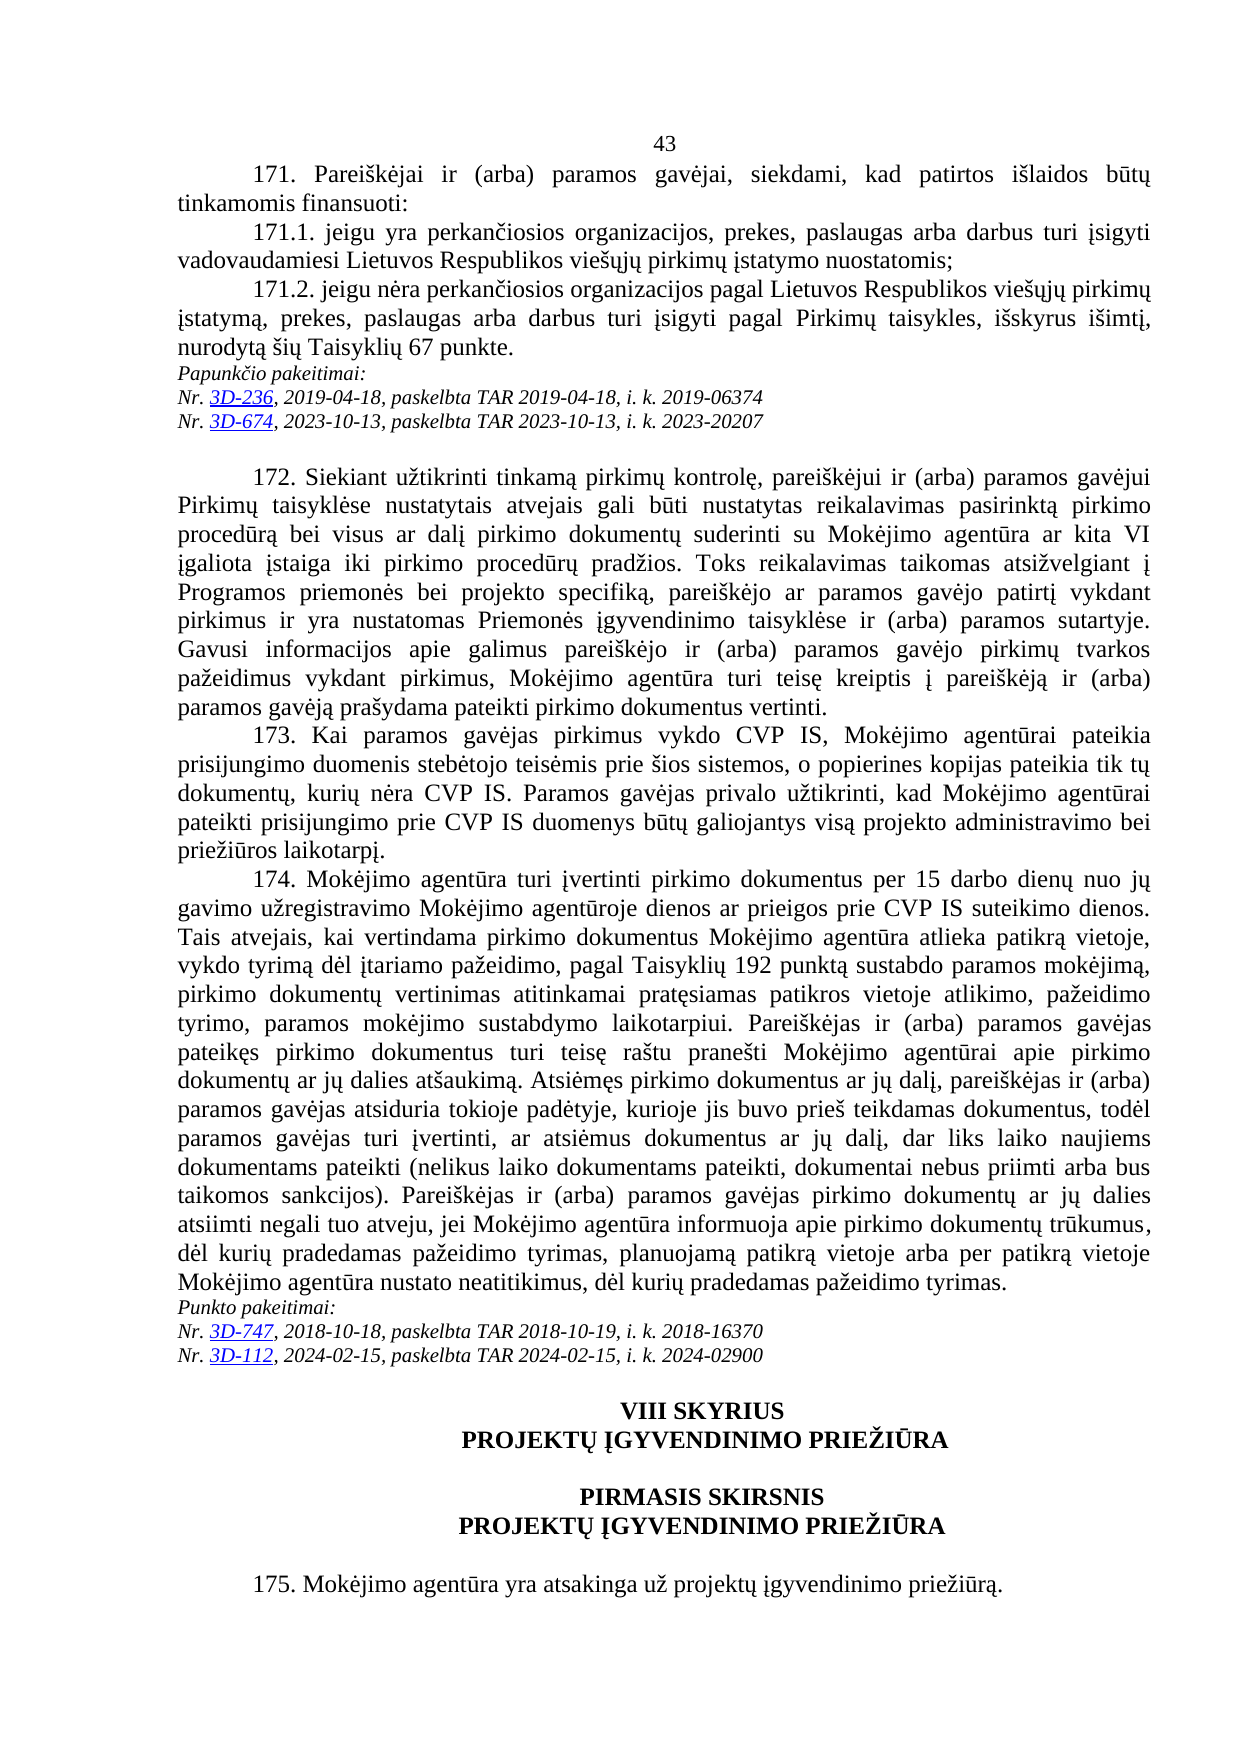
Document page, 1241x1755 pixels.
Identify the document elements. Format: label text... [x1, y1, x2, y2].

text 171.1. jeigu yra perkančiosios organizacijos, prekes, paslaugas arba darbus turi įsigyti vadovaudamiesi Lietuvos Respublikos viešųjų pirkimų įstatymo nuostatomis; [177, 217, 1152, 274]
text 174. Mokėjimo agentūra turi įvertinti pirkimo dokumentus per 15 darbo dienų nuo jų gavimo užregistravimo Mokėjimo agentūroje dienos ar prieigos prie CVP IS suteikimo dienos. Tais atvejais, kai vertindama pirkimo dokumentus Mokėjimo agentūra atlieka patikrą vietoje, vykdo tyrimą dėl įtariamo pažeidimo, pagal Taisyklių 192 punktą sustabdo paramos mokėjimą, pirkimo dokumentų vertinimas atitinkamai pratęsiamas patikros vietoje atlikimo, pažeidimo tyrimo, paramos mokėjimo sustabdymo laikotarpiui. Pareiškėjas ir (arba) paramos gavėjas pateikęs pirkimo dokumentus turi teisę raštu pranešti Mokėjimo agentūrai apie pirkimo dokumentų ar jų dalies atšaukimą. Atsiėmęs pirkimo dokumentus ar jų dalį, pareiškėjas ir (arba) paramos gavėjas atsiduria tokioje padėtyje, kurioje jis buvo prieš teikdamas dokumentus, todėl paramos gavėjas turi įvertinti, ar atsiėmus dokumentus ar jų dalį, dar liks laiko naujiems dokumentams pateikti (nelikus laiko dokumentams pateikti, dokumentai nebus priimti arba bus taikomos sankcijos). Pareiškėjas ir (arba) paramos gavėjas pirkimo dokumentų ar jų dalies atsiimti negali tuo atveju, jei Mokėjimo agentūra informuoja apie pirkimo dokumentų trūkumus, dėl kurių pradedamas pažeidimo tyrimas, planuojamą patikrą vietoje arba per patikrą vietoje Mokėjimo agentūra nustato neatitikimus, dėl kurių pradedamas pažeidimo tyrimas. [177, 864, 1152, 1295]
text PROJEKTŲ ĮGYVENDINIMO PRIEŽIŪRA [177, 1425, 1152, 1454]
text Punkto pakeitimai: [177, 1295, 1152, 1319]
text Nr. 3D-674, 2023-10-13, paskelbta TAR 2023-10-13, i. k. 2023-20207 [177, 409, 1152, 433]
text Nr. 3D-747, 2018-10-18, paskelbta TAR 2018-10-19, i. k. 2018-16370 [177, 1319, 1152, 1343]
text Papunkčio pakeitimai: [177, 361, 1152, 385]
text 172. Siekiant užtikrinti tinkamą pirkimų kontrolę, pareiškėjui ir (arba) paramos gavėjui Pirkimų taisyklėse nustatytais atvejais gali būti nustatytas reikalavimas pasirinktą pirkimo procedūrą bei visus ar dalį pirkimo dokumentų suderinti su Mokėjimo agentūra ar kita VI įgaliota įstaiga iki pirkimo procedūrų pradžios. Toks reikalavimas taikomas atsižvelgiant į Programos priemonės bei projekto specifiką, pareiškėjo ar paramos gavėjo patirtį vykdant pirkimus ir yra nustatomas Priemonės įgyvendinimo taisyklėse ir (arba) paramos sutartyje. Gavusi informacijos apie galimus pareiškėjo ir (arba) paramos gavėjo pirkimų tvarkos pažeidimus vykdant pirkimus, Mokėjimo agentūra turi teisę kreiptis į pareiškėją ir (arba) paramos gavėją prašydama pateikti pirkimo dokumentus vertinti. [177, 462, 1152, 720]
text 171. Pareiškėjai ir (arba) paramos gavėjai, siekdami, kad patirtos išlaidos būtų tinkamomis finansuoti: [177, 159, 1152, 217]
text 175. Mokėjimo agentūra yra atsakinga už projektų įgyvendinimo priežiūrą. [177, 1569, 1152, 1597]
text Nr. 3D-112, 2024-02-15, paskelbta TAR 2024-02-15, i. k. 2024-02900 [177, 1343, 1152, 1367]
text VIII SKYRIUS [177, 1396, 1152, 1425]
text 171.2. jeigu nėra perkančiosios organizacijos pagal Lietuvos Respublikos viešųjų pirkimų įstatymą, prekes, paslaugas arba darbus turi įsigyti pagal Pirkimų taisykles, išskyrus išimtį, nurodytą šių Taisyklių 67 punkte. [177, 274, 1152, 361]
text Nr. 3D-236, 2019-04-18, paskelbta TAR 2019-04-18, i. k. 2019-06374 [177, 385, 1152, 409]
text PIRMASIS SKIRSNIS [177, 1482, 1152, 1511]
text PROJEKTŲ ĮGYVENDINIMO PRIEŽIŪRA [177, 1511, 1152, 1540]
text 173. Kai paramos gavėjas pirkimus vykdo CVP IS, Mokėjimo agentūrai pateikia prisijungimo duomenis stebėtojo teisėmis prie šios sistemos, o popierines kopijas pateikia tik tų dokumentų, kurių nėra CVP IS. Paramos gavėjas privalo užtikrinti, kad Mokėjimo agentūrai pateikti prisijungimo prie CVP IS duomenys būtų galiojantys visą projekto administravimo bei priežiūros laikotarpį. [177, 720, 1152, 864]
